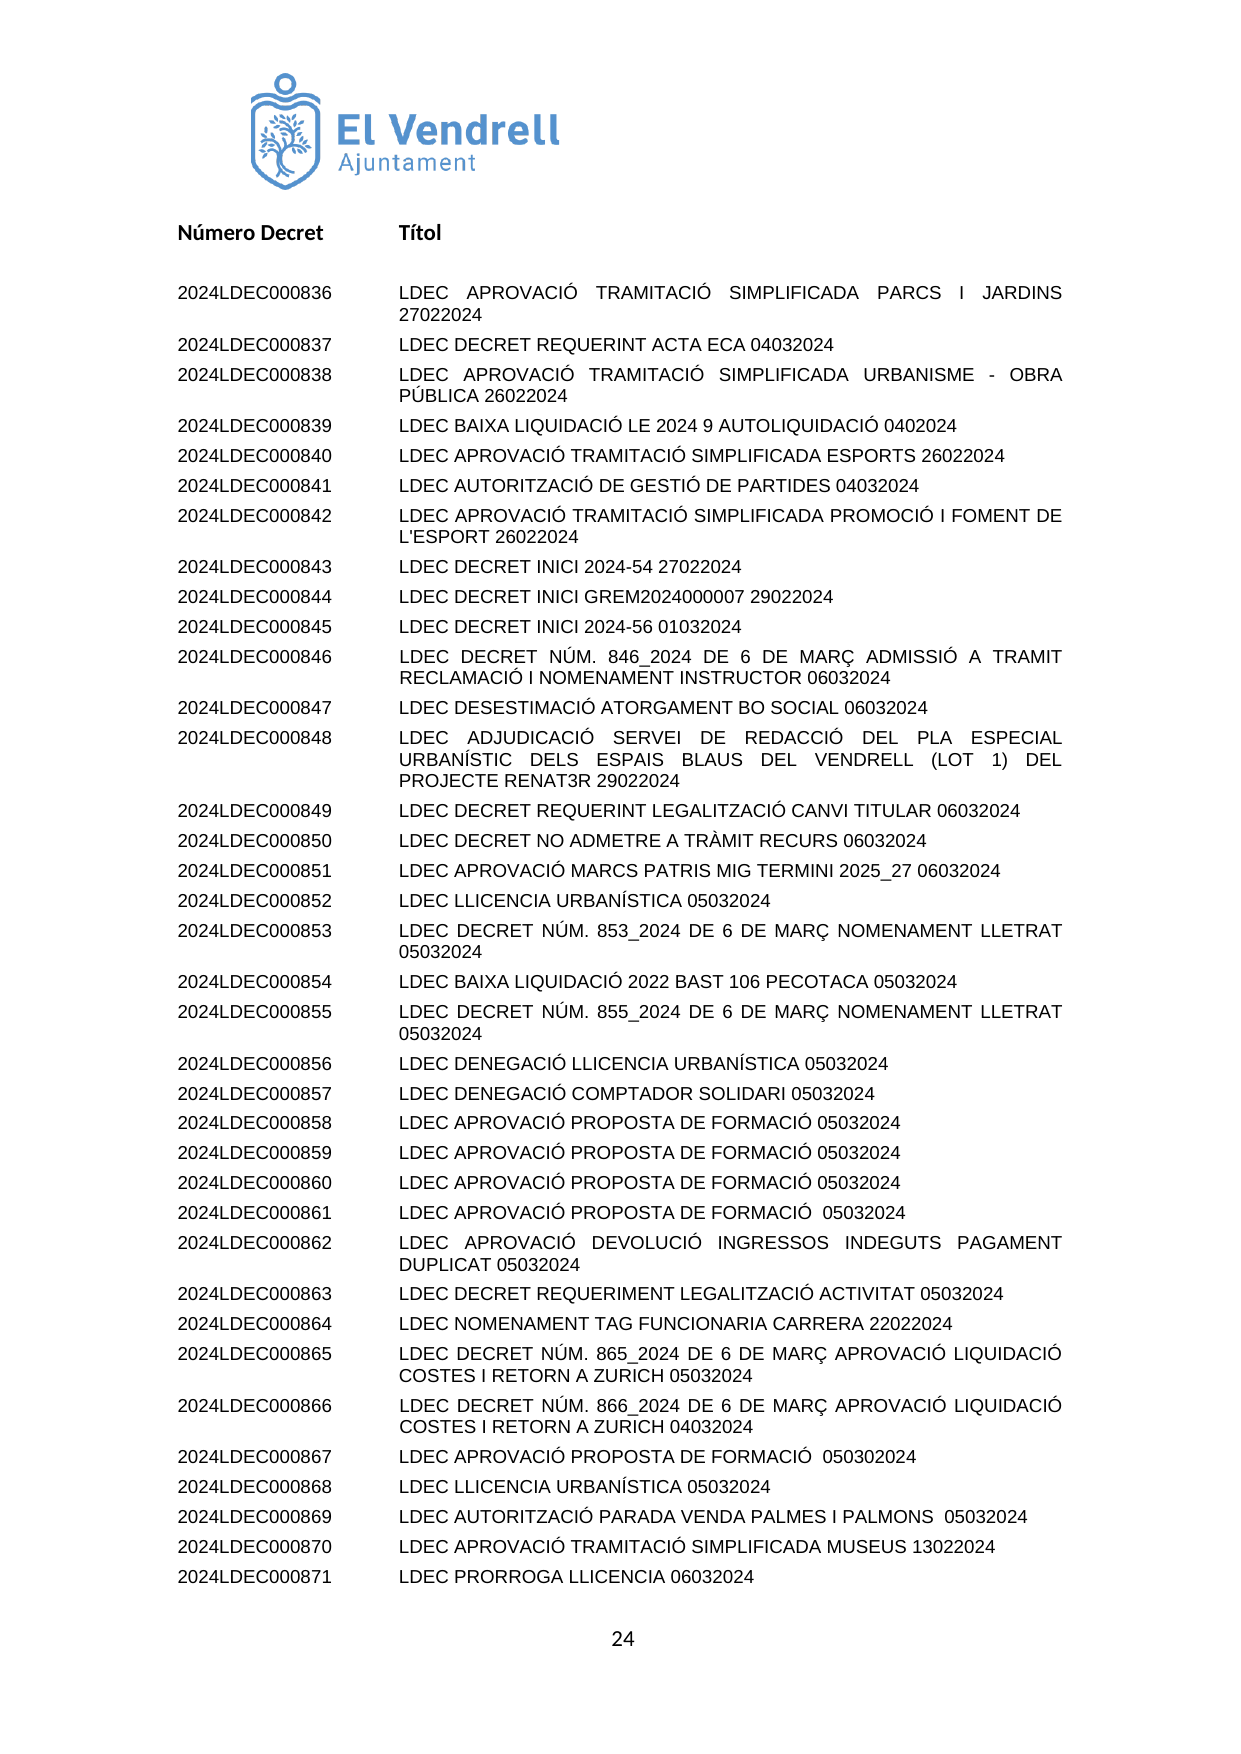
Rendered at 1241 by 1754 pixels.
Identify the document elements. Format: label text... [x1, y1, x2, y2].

text 2024LDEC000842 LDEC APROVACIÓ TRAMITACIÓ SIMPLIFICADA PROMOCIÓ I FOMENT DE L'ESPORT 26022024 [177, 504, 1063, 548]
text 2024LDEC000848 LDEC ADJUDICACIÓ SERVEI DE REDACCIÓ DEL PLA ESPECIAL URBANÍSTIC DELS ESPAIS BLAUS DEL VENDRELL (LOT 1) DEL PROJECTE RENAT3R 29022024 [177, 727, 1063, 792]
text 2024LDEC000859 LDEC APROVACIÓ PROPOSTA DE FORMACIÓ 05032024 [177, 1142, 1063, 1164]
text 2024LDEC000840 LDEC APROVACIÓ TRAMITACIÓ SIMPLIFICADA ESPORTS 26022024 [177, 445, 1063, 466]
text 2024LDEC000851 LDEC APROVACIÓ MARCS PATRIS MIG TERMINI 2025_27 06032024 [177, 860, 1063, 881]
text 2024LDEC000841 LDEC AUTORITZACIÓ DE GESTIÓ DE PARTIDES 04032024 [177, 474, 1063, 496]
picture [251, 73, 560, 190]
text 2024LDEC000843 LDEC DECRET INICI 2024-54 27022024 [177, 556, 1063, 577]
text 2024LDEC000865 LDEC DECRET NÚM. 865_2024 DE 6 DE MARÇ APROVACIÓ LIQUIDACIÓ COSTES I RETORN A ZURICH 05032024 [177, 1343, 1063, 1386]
text 2024LDEC000861 LDEC APROVACIÓ PROPOSTA DE FORMACIÓ 05032024 [177, 1202, 1063, 1223]
text 2024LDEC000871 LDEC PRORROGA LLICENCIA 06032024 [177, 1566, 1063, 1587]
text 2024LDEC000838 LDEC APROVACIÓ TRAMITACIÓ SIMPLIFICADA URBANISME - OBRA PÚBLICA 26022024 [177, 363, 1063, 406]
text 2024LDEC000862 LDEC APROVACIÓ DEVOLUCIÓ INGRESSOS INDEGUTS PAGAMENT DUPLICAT 05032024 [177, 1232, 1063, 1275]
text 2024LDEC000857 LDEC DENEGACIÓ COMPTADOR SOLIDARI 05032024 [177, 1082, 1063, 1104]
text 2024LDEC000864 LDEC NOMENAMENT TAG FUNCIONARIA CARRERA 22022024 [177, 1313, 1063, 1335]
text 2024LDEC000854 LDEC BAIXA LIQUIDACIÓ 2022 BAST 106 PECOTACA 05032024 [177, 971, 1063, 993]
text 2024LDEC000850 LDEC DECRET NO ADMETRE A TRÀMIT RECURS 06032024 [177, 830, 1063, 851]
text 2024LDEC000853 LDEC DECRET NÚM. 853_2024 DE 6 DE MARÇ NOMENAMENT LLETRAT 05032024 [177, 919, 1063, 963]
text 2024LDEC000839 LDEC BAIXA LIQUIDACIÓ LE 2024 9 AUTOLIQUIDACIÓ 0402024 [177, 415, 1063, 436]
text 2024LDEC000868 LDEC LLICENCIA URBANÍSTICA 05032024 [177, 1476, 1063, 1497]
text 2024LDEC000867 LDEC APROVACIÓ PROPOSTA DE FORMACIÓ 050302024 [177, 1446, 1063, 1467]
text 2024LDEC000837 LDEC DECRET REQUERINT ACTA ECA 04032024 [177, 333, 1063, 355]
text 2024LDEC000869 LDEC AUTORITZACIÓ PARADA VENDA PALMES I PALMONS 05032024 [177, 1506, 1063, 1527]
text 2024LDEC000870 LDEC APROVACIÓ TRAMITACIÓ SIMPLIFICADA MUSEUS 13022024 [177, 1536, 1063, 1557]
text 2024LDEC000845 LDEC DECRET INICI 2024-56 01032024 [177, 616, 1063, 637]
text 2024LDEC000858 LDEC APROVACIÓ PROPOSTA DE FORMACIÓ 05032024 [177, 1112, 1063, 1134]
text 2024LDEC000849 LDEC DECRET REQUERINT LEGALITZACIÓ CANVI TITULAR 06032024 [177, 800, 1063, 822]
text 2024LDEC000856 LDEC DENEGACIÓ LLICENCIA URBANÍSTICA 05032024 [177, 1052, 1063, 1074]
text 2024LDEC000855 LDEC DECRET NÚM. 855_2024 DE 6 DE MARÇ NOMENAMENT LLETRAT 05032024 [177, 1001, 1063, 1044]
text 2024LDEC000860 LDEC APROVACIÓ PROPOSTA DE FORMACIÓ 05032024 [177, 1172, 1063, 1193]
text 2024LDEC000866 LDEC DECRET NÚM. 866_2024 DE 6 DE MARÇ APROVACIÓ LIQUIDACIÓ COSTES I RETORN A ZURICH 04032024 [177, 1394, 1063, 1438]
text 2024LDEC000846 LDEC DECRET NÚM. 846_2024 DE 6 DE MARÇ ADMISSIÓ A TRAMIT RECLAMACIÓ I NOMENAMENT INSTRUCTOR 06032024 [177, 646, 1063, 689]
text 2024LDEC000863 LDEC DECRET REQUERIMENT LEGALITZACIÓ ACTIVITAT 05032024 [177, 1283, 1063, 1305]
text 2024LDEC000847 LDEC DESESTIMACIÓ ATORGAMENT BO SOCIAL 06032024 [177, 697, 1063, 719]
text 2024LDEC000844 LDEC DECRET INICI GREM2024000007 29022024 [177, 586, 1063, 607]
text 2024LDEC000852 LDEC LLICENCIA URBANÍSTICA 05032024 [177, 890, 1063, 911]
text 2024LDEC000836 LDEC APROVACIÓ TRAMITACIÓ SIMPLIFICADA PARCS I JARDINS 27022024 [177, 282, 1063, 325]
